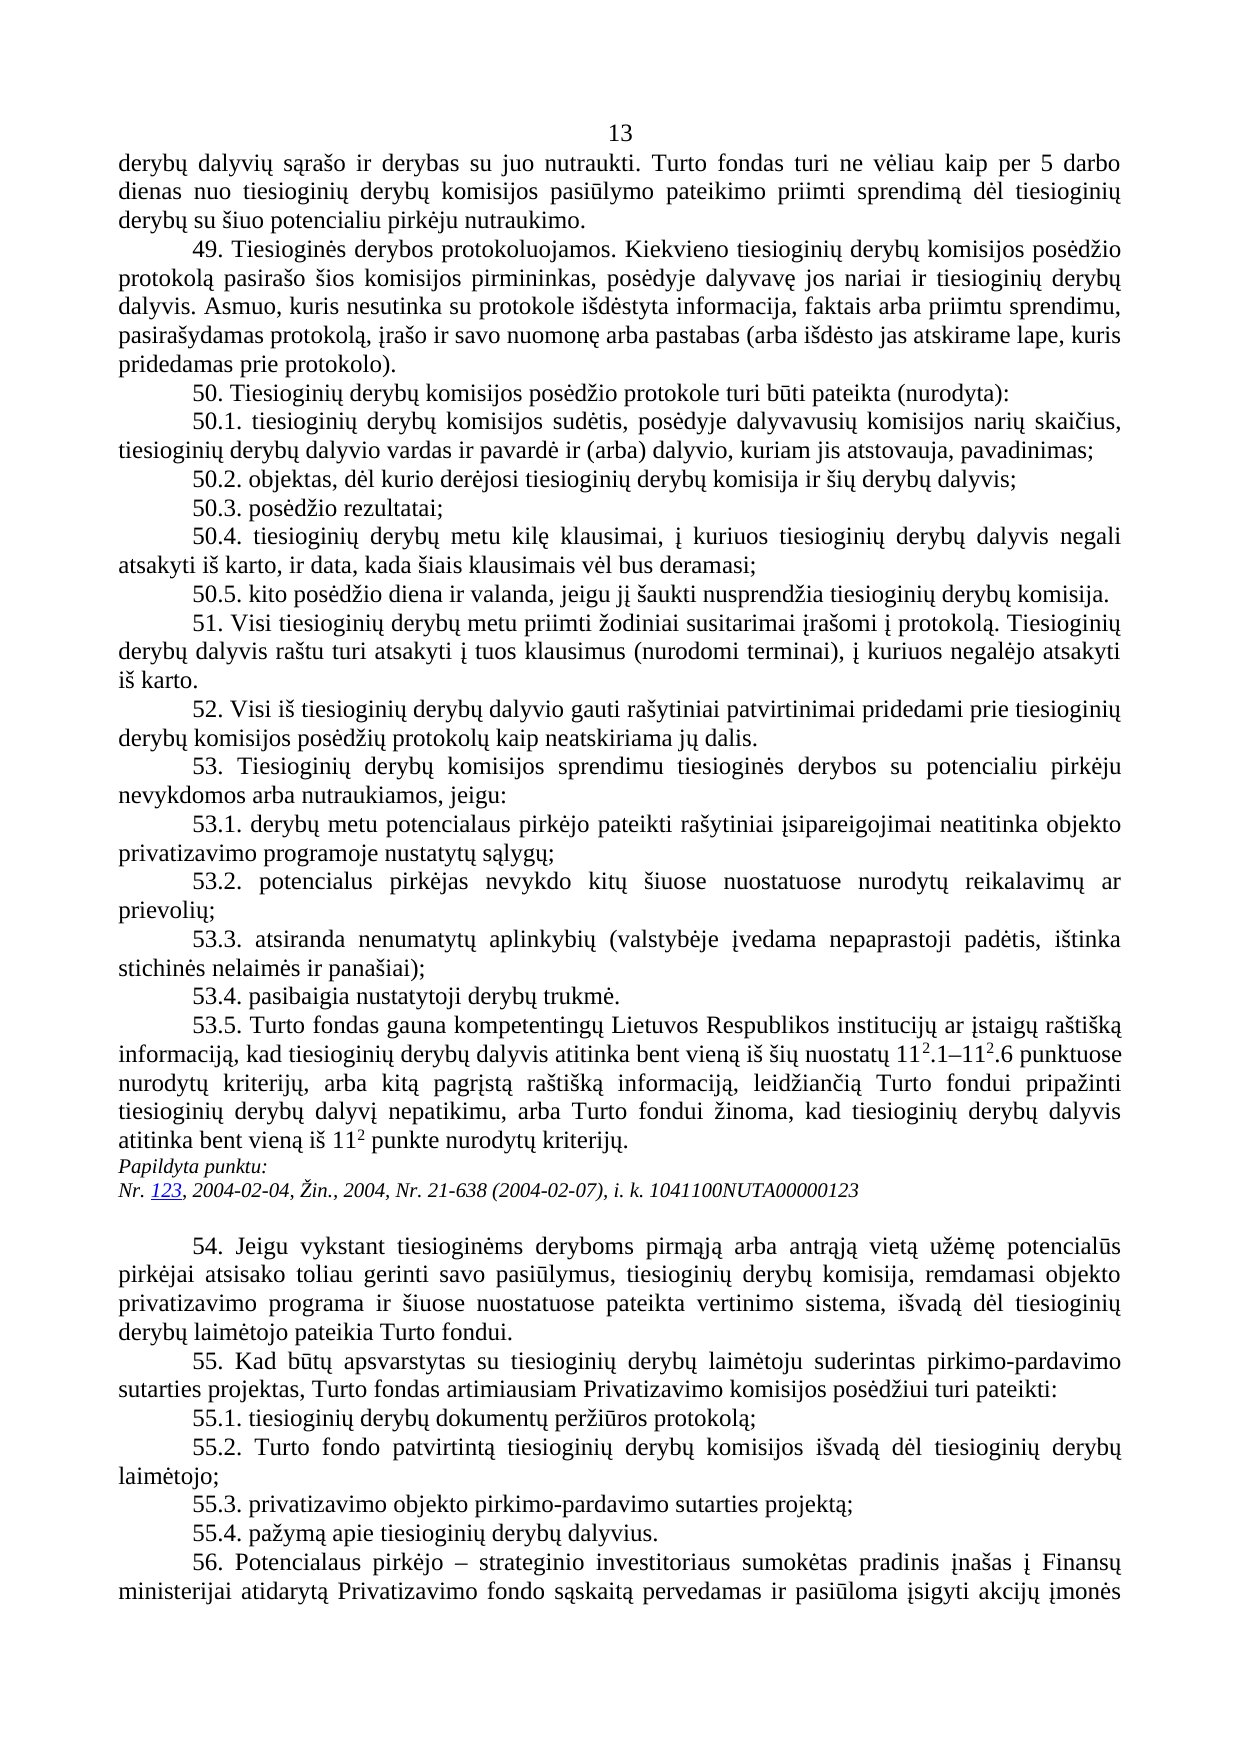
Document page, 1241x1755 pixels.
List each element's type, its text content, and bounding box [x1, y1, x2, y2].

text 53.5. Turto fondas gauna kompetentingų Lietuvos Respublikos institucijų ar įstaigų raštišką informaciją, kad tiesioginių derybų dalyvis atitinka bent vieną iš šių nuostatų 112.1–112.6 punktuose nurodytų kriterijų, arba kitą pagrįstą raštišką informaciją, leidžiančią Turto fondui pripažinti tiesioginių derybų dalyvį nepatikimu, arba Turto fondui žinoma, kad tiesioginių derybų dalyvis atitinka bent vieną iš 112 punkte nurodytų kriterijų. [118, 1010, 1122, 1154]
text 56. Potencialaus pirkėjo – strateginio investitoriaus sumokėtas pradinis įnašas į Finansų ministerijai atidarytą Privatizavimo fondo sąskaitą pervedamas ir pasiūloma įsigyti akcijų įmonės [118, 1547, 1122, 1604]
text 53.4. pasibaigia nustatytoji derybų trukmė. [118, 981, 1122, 1010]
text 55.2. Turto fondo patvirtintą tiesioginių derybų komisijos išvadą dėl tiesioginių derybų laimėtojo; [118, 1432, 1122, 1489]
text derybų dalyvių sąrašo ir derybas su juo nutraukti. Turto fondas turi ne vėliau kaip per 5 darbo dienas nuo tiesioginių derybų komisijos pasiūlymo pateikimo priimti sprendimą dėl tiesioginių derybų su šiuo potencialiu pirkėju nutraukimo. [118, 148, 1122, 234]
text 50.1. tiesioginių derybų komisijos sudėtis, posėdyje dalyvavusių komisijos narių skaičius, tiesioginių derybų dalyvio vardas ir pavardė ir (arba) dalyvio, kuriam jis atstovauja, pavadinimas; [118, 406, 1122, 464]
text 53.3. atsiranda nenumatytų aplinkybių (valstybėje įvedama nepaprastoji padėtis, ištinka stichinės nelaimės ir panašiai); [118, 924, 1122, 981]
text 53.2. potencialus pirkėjas nevykdo kitų šiuose nuostatuose nurodytų reikalavimų ar prievolių; [118, 866, 1122, 924]
text 54. Jeigu vykstant tiesioginėms deryboms pirmąją arba antrąją vietą užėmę potencialūs pirkėjai atsisako toliau gerinti savo pasiūlymus, tiesioginių derybų komisija, remdamasi objekto privatizavimo programa ir šiuose nuostatuose pateikta vertinimo sistema, išvadą dėl tiesioginių derybų laimėtojo pateikia Turto fondui. [118, 1231, 1122, 1346]
text 51. Visi tiesioginių derybų metu priimti žodiniai susitarimai įrašomi į protokolą. Tiesioginių derybų dalyvis raštu turi atsakyti į tuos klausimus (nurodomi terminai), į kuriuos negalėjo atsakyti iš karto. [118, 608, 1122, 694]
text 53. Tiesioginių derybų komisijos sprendimu tiesioginės derybos su potencialiu pirkėju nevykdomos arba nutraukiamos, jeigu: [118, 751, 1122, 809]
text Papildyta punktu: [118, 1154, 1122, 1178]
text 50.3. posėdžio rezultatai; [118, 493, 1122, 521]
text 55. Kad būtų apsvarstytas su tiesioginių derybų laimėtoju suderintas pirkimo-pardavimo sutarties projektas, Turto fondas artimiausiam Privatizavimo komisijos posėdžiui turi pateikti: [118, 1346, 1122, 1403]
text 49. Tiesioginės derybos protokoluojamos. Kiekvieno tiesioginių derybų komisijos posėdžio protokolą pasirašo šios komisijos pirmininkas, posėdyje dalyvavę jos nariai ir tiesioginių derybų dalyvis. Asmuo, kuris nesutinka su protokole išdėstyta informacija, faktais arba priimtu sprendimu, pasirašydamas protokolą, įrašo ir savo nuomonę arba pastabas (arba išdėsto jas atskirame lape, kuris pridedamas prie protokolo). [118, 234, 1122, 378]
text 50.2. objektas, dėl kurio derėjosi tiesioginių derybų komisija ir šių derybų dalyvis; [118, 464, 1122, 493]
text 53.1. derybų metu potencialaus pirkėjo pateikti rašytiniai įsipareigojimai neatitinka objekto privatizavimo programoje nustatytų sąlygų; [118, 809, 1122, 866]
text 52. Visi iš tiesioginių derybų dalyvio gauti rašytiniai patvirtinimai pridedami prie tiesioginių derybų komisijos posėdžių protokolų kaip neatskiriama jų dalis. [118, 694, 1122, 751]
text 55.3. privatizavimo objekto pirkimo-pardavimo sutarties projektą; [118, 1489, 1122, 1518]
text 50. Tiesioginių derybų komisijos posėdžio protokole turi būti pateikta (nurodyta): [118, 378, 1122, 406]
text 55.4. pažymą apie tiesioginių derybų dalyvius. [118, 1518, 1122, 1547]
text 55.1. tiesioginių derybų dokumentų peržiūros protokolą; [118, 1403, 1122, 1432]
text Nr. 123, 2004-02-04, Žin., 2004, Nr. 21-638 (2004-02-07), i. k. 1041100NUTA00000123 [118, 1178, 1122, 1202]
text 50.4. tiesioginių derybų metu kilę klausimai, į kuriuos tiesioginių derybų dalyvis negali atsakyti iš karto, ir data, kada šiais klausimais vėl bus deramasi; [118, 521, 1122, 579]
text 50.5. kito posėdžio diena ir valanda, jeigu jį šaukti nusprendžia tiesioginių derybų komisija. [118, 579, 1122, 608]
